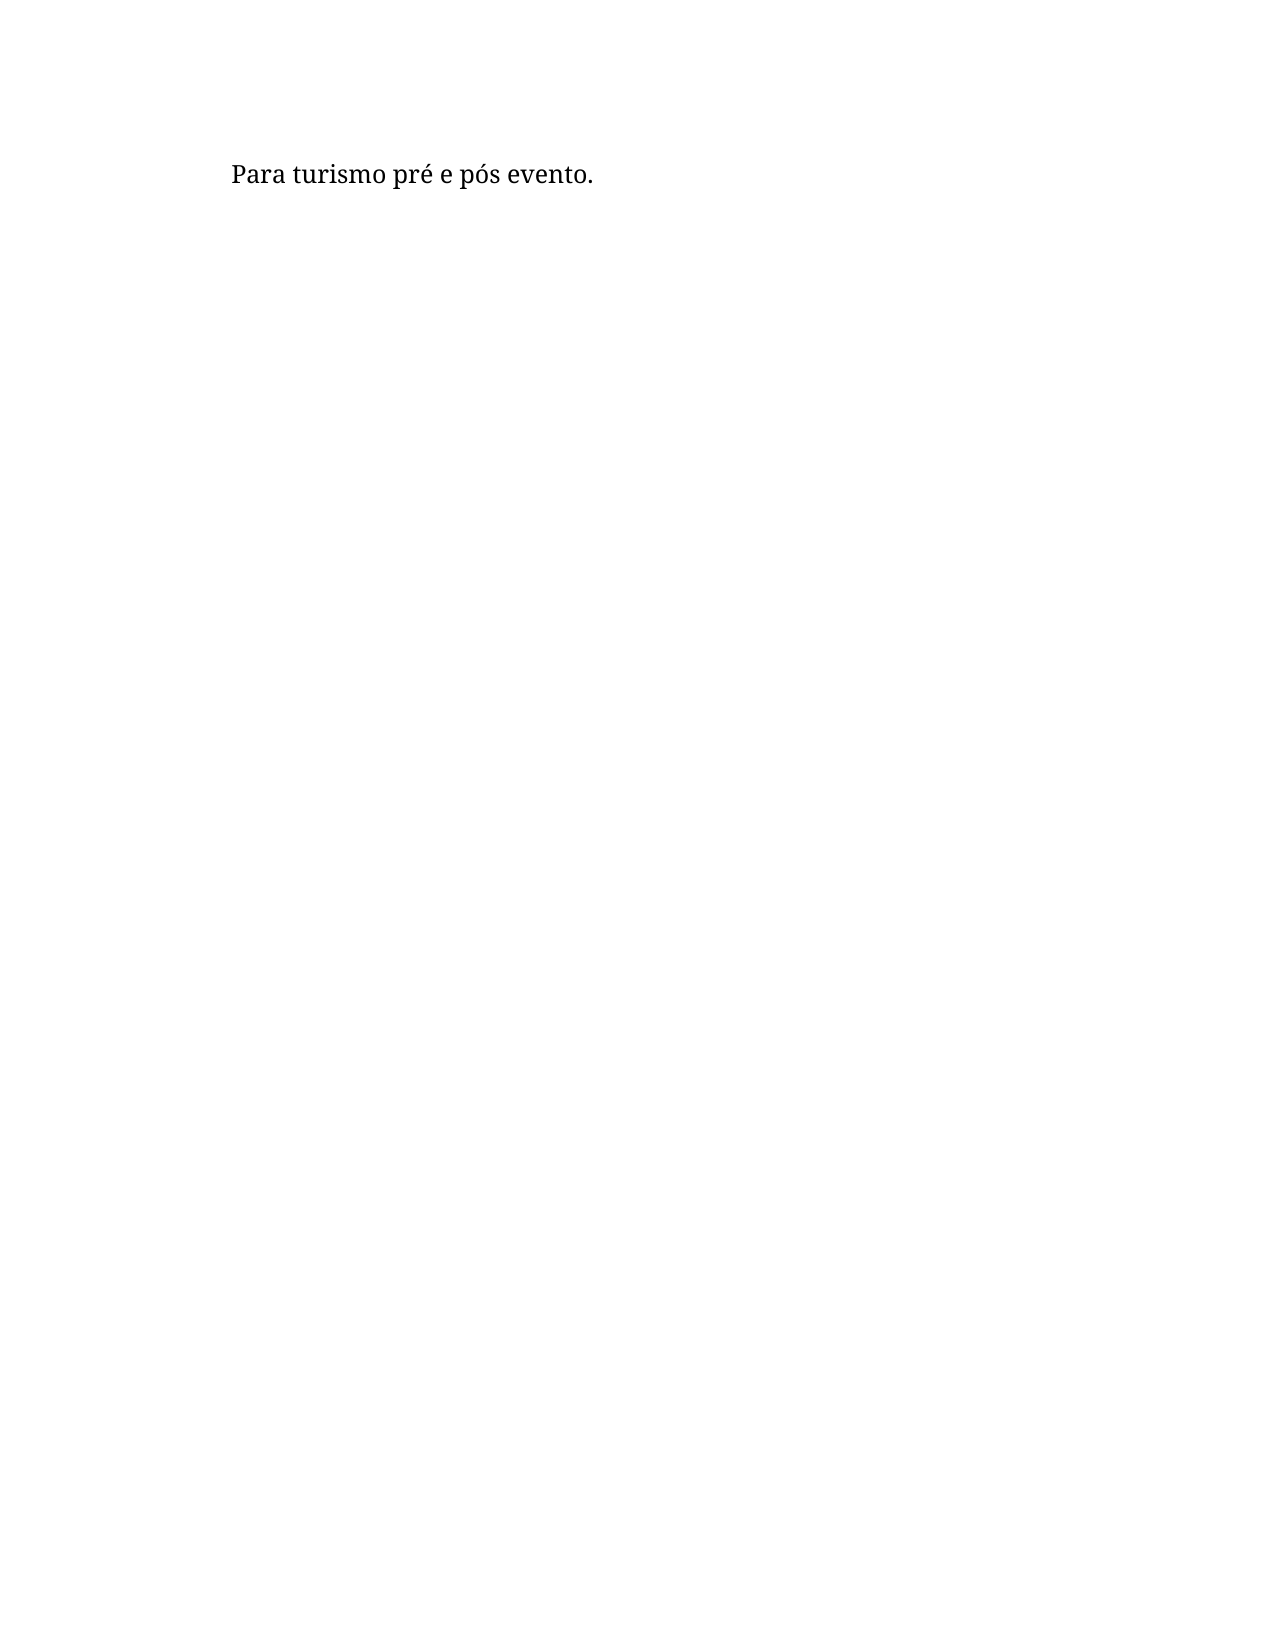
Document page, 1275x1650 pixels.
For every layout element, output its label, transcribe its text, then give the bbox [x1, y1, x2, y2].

text Para turismo pré e pós evento. [231, 156, 1096, 190]
